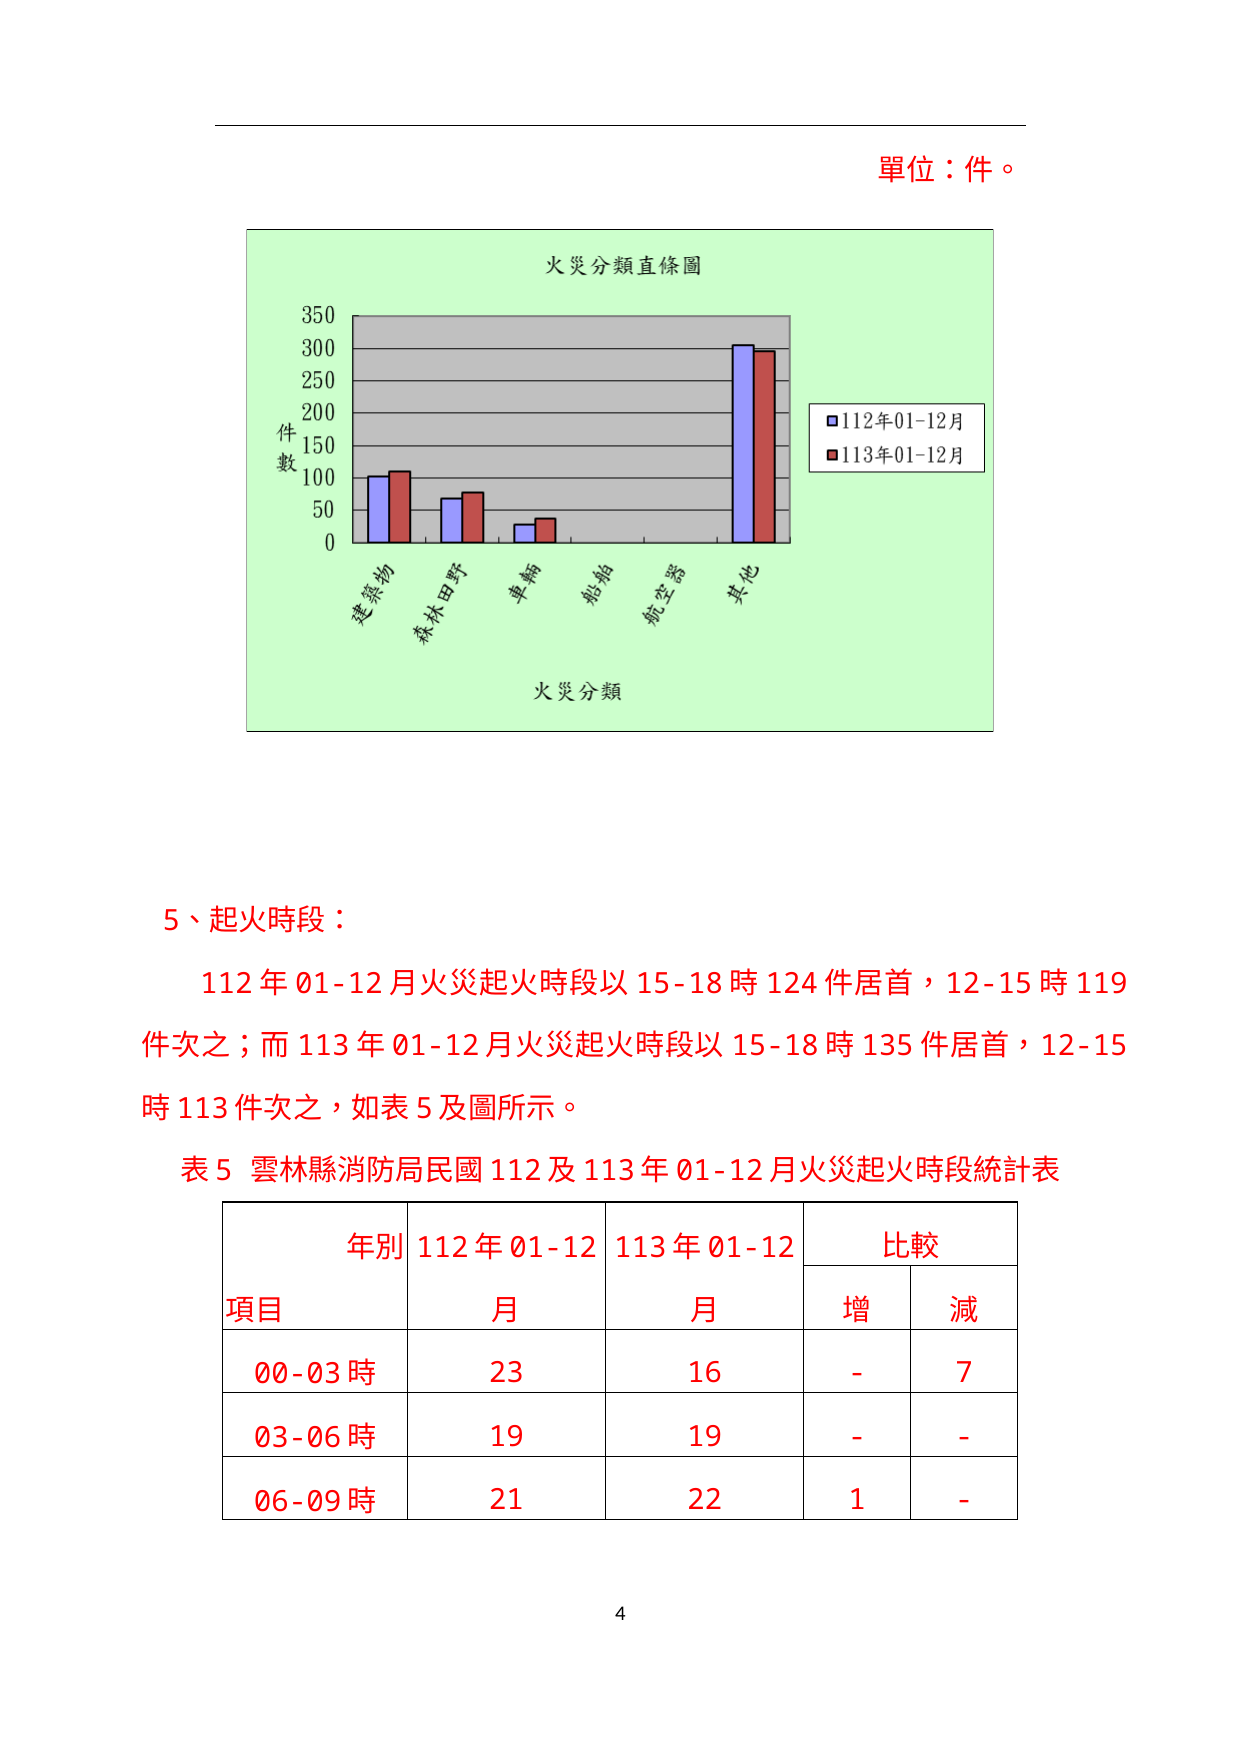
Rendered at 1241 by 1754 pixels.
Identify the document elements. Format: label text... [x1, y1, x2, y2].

table_cell - [804, 1330, 910, 1392]
text 表5 雲林縣消防局民國112及113年01-12月火災起火時段統計表 [112, 1126, 1128, 1189]
table_header 比較 [804, 1203, 1017, 1265]
table_cell 19 [408, 1393, 605, 1456]
table_header 112年01-12月 [408, 1203, 605, 1328]
table_cell 單位：件。 [215, 126, 1026, 876]
table_cell 1 [804, 1457, 910, 1519]
text 112年01-12月火災起火時段以15-18時124件居首，12-15時119件次之；而113年01-12月火災起火時段以15-18時135件居首，12-15時113件次之，如表5及圖所示。 [141, 939, 1128, 1126]
table_header 113年01-12月 [606, 1203, 803, 1328]
table_cell 16 [606, 1330, 803, 1392]
table_cell 21 [408, 1457, 605, 1519]
table_cell 06-09時 [223, 1457, 407, 1519]
table_cell 22 [606, 1457, 803, 1519]
table_cell - [911, 1393, 1017, 1456]
table_cell 00-03時 [223, 1330, 407, 1392]
table_cell 03-06時 [223, 1393, 407, 1456]
table_header 年別 項目 [223, 1203, 407, 1328]
table_cell 減 [911, 1266, 1017, 1328]
list 起火時段： [162, 876, 1128, 939]
table_cell - [804, 1393, 910, 1456]
table_cell - [911, 1457, 1017, 1519]
table_cell 7 [911, 1330, 1017, 1392]
table_cell 19 [606, 1393, 803, 1456]
table_cell 23 [408, 1330, 605, 1392]
table_cell 增 [804, 1266, 910, 1328]
